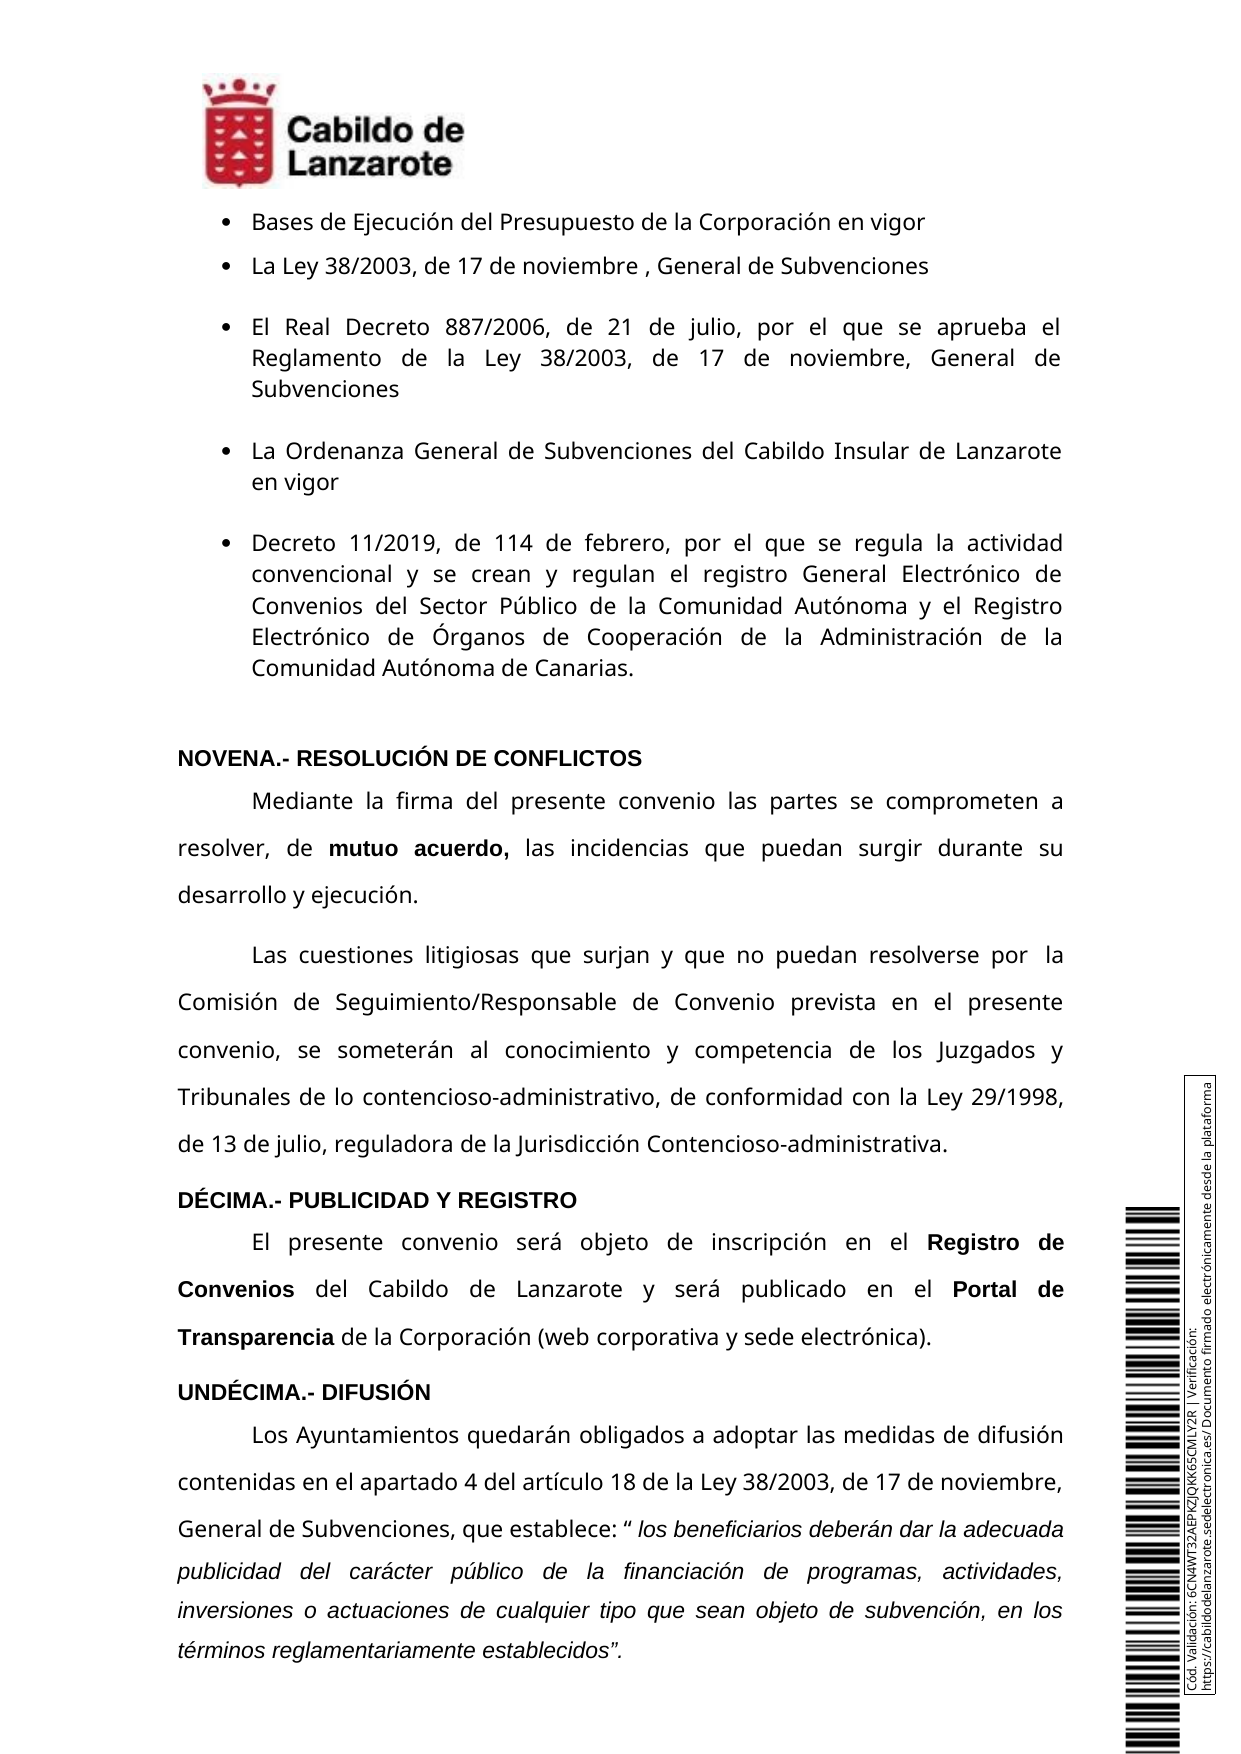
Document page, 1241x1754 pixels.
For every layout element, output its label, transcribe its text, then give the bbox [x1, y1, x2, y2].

text Los Ayuntamientos quedarán obligados a adoptar las medidas de difusión contenidas en el apartado 4 del artículo 18 de la Ley 38/2003, de 17 de noviembre, General de Subvenciones, que establece: “ los beneficiarios deberán dar la adecuada publicidad del carácter público de la financiación de programas, actividades, inversiones o actuaciones de cualquier tipo que sean objeto de subvención, en los términos reglamentariamente establecidos”. [177, 1418, 1064, 1663]
list Decreto 11/2019, de 114 de febrero, por el que se regula la actividad convencional y se crean y regulan el registro General Electrónico de Convenios del Sector Público de la Comunidad Autónoma y el Registro Electrónico de Órganos de Cooperación de la Administración de la Comunidad Autónoma de Canarias. [222, 527, 1063, 683]
subtitle NOVENA.- RESOLUCIÓN DE CONFLICTOS [177, 745, 1190, 771]
text Las cuestiones litigiosas que surjan y que no puedan resolverse por la Comisión de Seguimiento/Responsable de Convenio prevista en el presente convenio, se someterán al conocimiento y competencia de los Juzgados y Tribunales de lo contencioso-administrativo, de conformidad con la Ley 29/1998, de 13 de julio, reguladora de la Jurisdicción Contencioso-administrativa. [177, 939, 1064, 1159]
picture [201, 73, 465, 189]
list El Real Decreto 887/2006, de 21 de julio, por el que se aprueba el Reglamento de la Ley 38/2003, de 17 de noviembre, General de Subvenciones [222, 311, 1061, 405]
list La Ley 38/2003, de 17 de noviembre , General de Subvenciones [222, 250, 1190, 281]
list Bases de Ejecución del Presupuesto de la Corporación en vigor [222, 206, 1190, 237]
subtitle UNDÉCIMA.- DIFUSIÓN [177, 1379, 1125, 1405]
list Cód. Validación: 6CN4WT32AEPKZJQKK65CMLY2R | Verificación: https://cabildodelanzarote.sedelectronica.es/ Documento firmado electrónicamente desde la plataforma esPublico Gestiona | Página 11 de 12 [1185, 1077, 1212, 1694]
list La Ordenanza General de Subvenciones del Cabildo Insular de Lanzarote en vigor [222, 435, 1063, 497]
text El presente convenio será objeto de inscripción en el Registro de Convenios del Cabildo de Lanzarote y será publicado en el Portal de Transparencia de la Corporación (web corporativa y sede electrónica). [177, 1226, 1064, 1352]
subtitle DÉCIMA.- PUBLICIDAD Y REGISTRO [177, 1187, 1184, 1213]
text Mediante la firma del presente convenio las partes se comprometen a resolver, de mutuo acuerdo, las incidencias que puedan surgir durante su desarrollo y ejecución. [177, 784, 1064, 910]
picture [1125, 1207, 1180, 1754]
